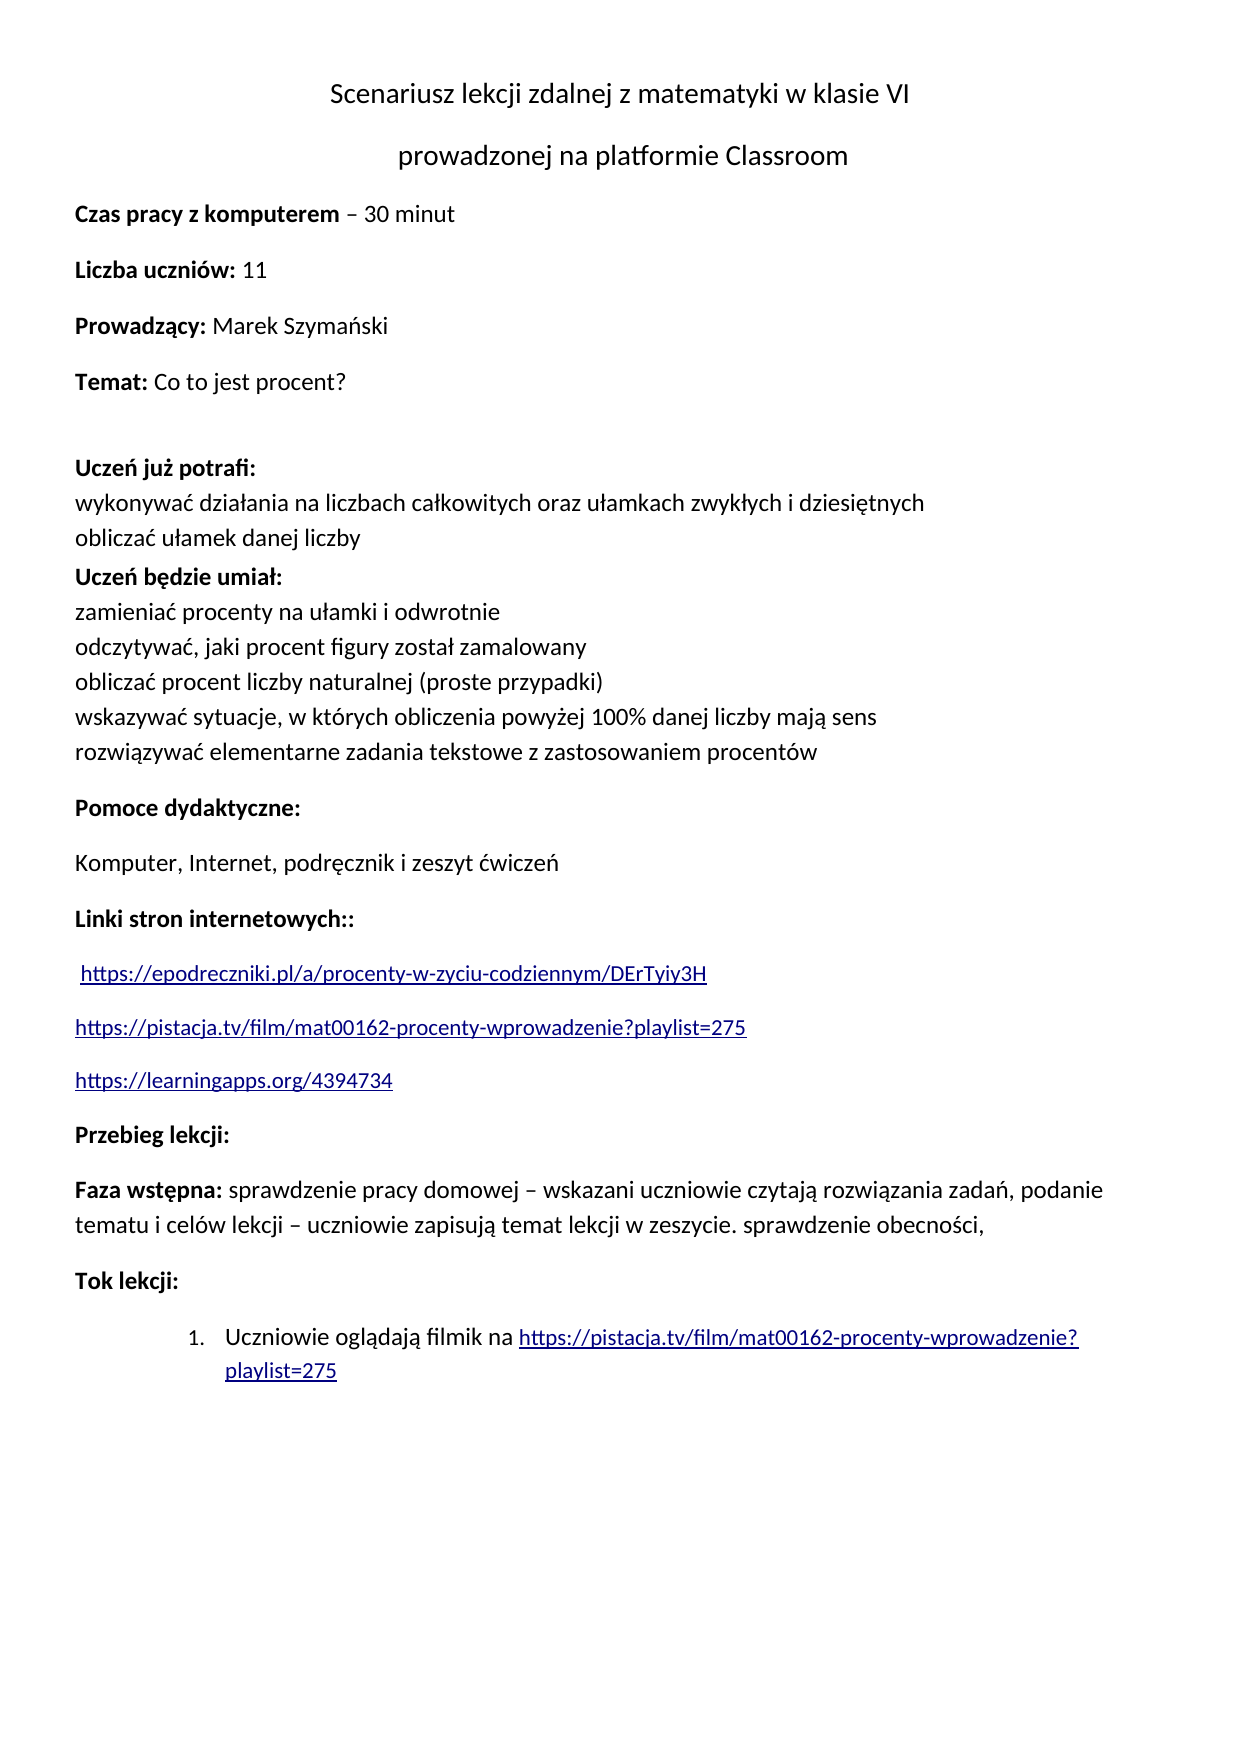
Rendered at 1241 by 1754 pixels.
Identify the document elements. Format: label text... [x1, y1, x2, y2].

text rozwiązywać elementarne zadania tekstowe z zastosowaniem procentów [75, 736, 1165, 766]
list Uczniowie oglądają filmik na https://pistacja.tv/film/mat00162-procenty-wprowadzenie?playlist=275 [187, 1321, 1165, 1384]
text https://pistacja.tv/film/mat00162-procenty-wprowadzenie?playlist=275 [75, 1013, 1165, 1041]
text prowadzonej na platformie Classroom [75, 137, 1165, 172]
text Linki stron internetowych:: [75, 903, 1165, 934]
text Komputer, Internet, podręcznik i zeszyt ćwiczeń [75, 848, 1165, 878]
text Czas pracy z komputerem – 30 minut [75, 198, 1165, 229]
text wykonywać działania na liczbach całkowitych oraz ułamkach zwykłych i dziesiętnych [75, 487, 1165, 518]
text Tok lekcji: [75, 1265, 1165, 1296]
text https://epodreczniki.pl/a/procenty-w-zyciu-codziennym/DErTyiy3H [75, 959, 1165, 988]
text Uczeń będzie umiał: [75, 561, 1165, 592]
text https://learningapps.org/4394734 [75, 1066, 1165, 1094]
text Faza wstępna: sprawdzenie pracy domowej – wskazani uczniowie czytają rozwiązania zadań, podanie tematu i celów lekcji – uczniowie zapisują temat lekcji w zeszycie. sprawdzenie obecności, [75, 1174, 1165, 1240]
text Prowadzący: Marek Szymański [75, 310, 1165, 341]
text odczytywać, jaki procent figury został zamalowany [75, 631, 1165, 661]
text Scenariusz lekcji zdalnej z matematyki w klasie VI [75, 75, 1165, 111]
text Temat: Co to jest procent? [75, 366, 1165, 397]
text Uczeń już potrafi: [75, 452, 1165, 483]
text wskazywać sytuacje, w których obliczenia powyżej 100% danej liczby mają sens [75, 701, 1165, 731]
text obliczać ułamek danej liczby [75, 522, 1165, 553]
text Pomoce dydaktyczne: [75, 792, 1165, 822]
text Przebieg lekcji: [75, 1119, 1165, 1149]
text zamieniać procenty na ułamki i odwrotnie [75, 596, 1165, 626]
text Liczba uczniów: 11 [75, 254, 1165, 285]
text obliczać procent liczby naturalnej (proste przypadki) [75, 666, 1165, 696]
